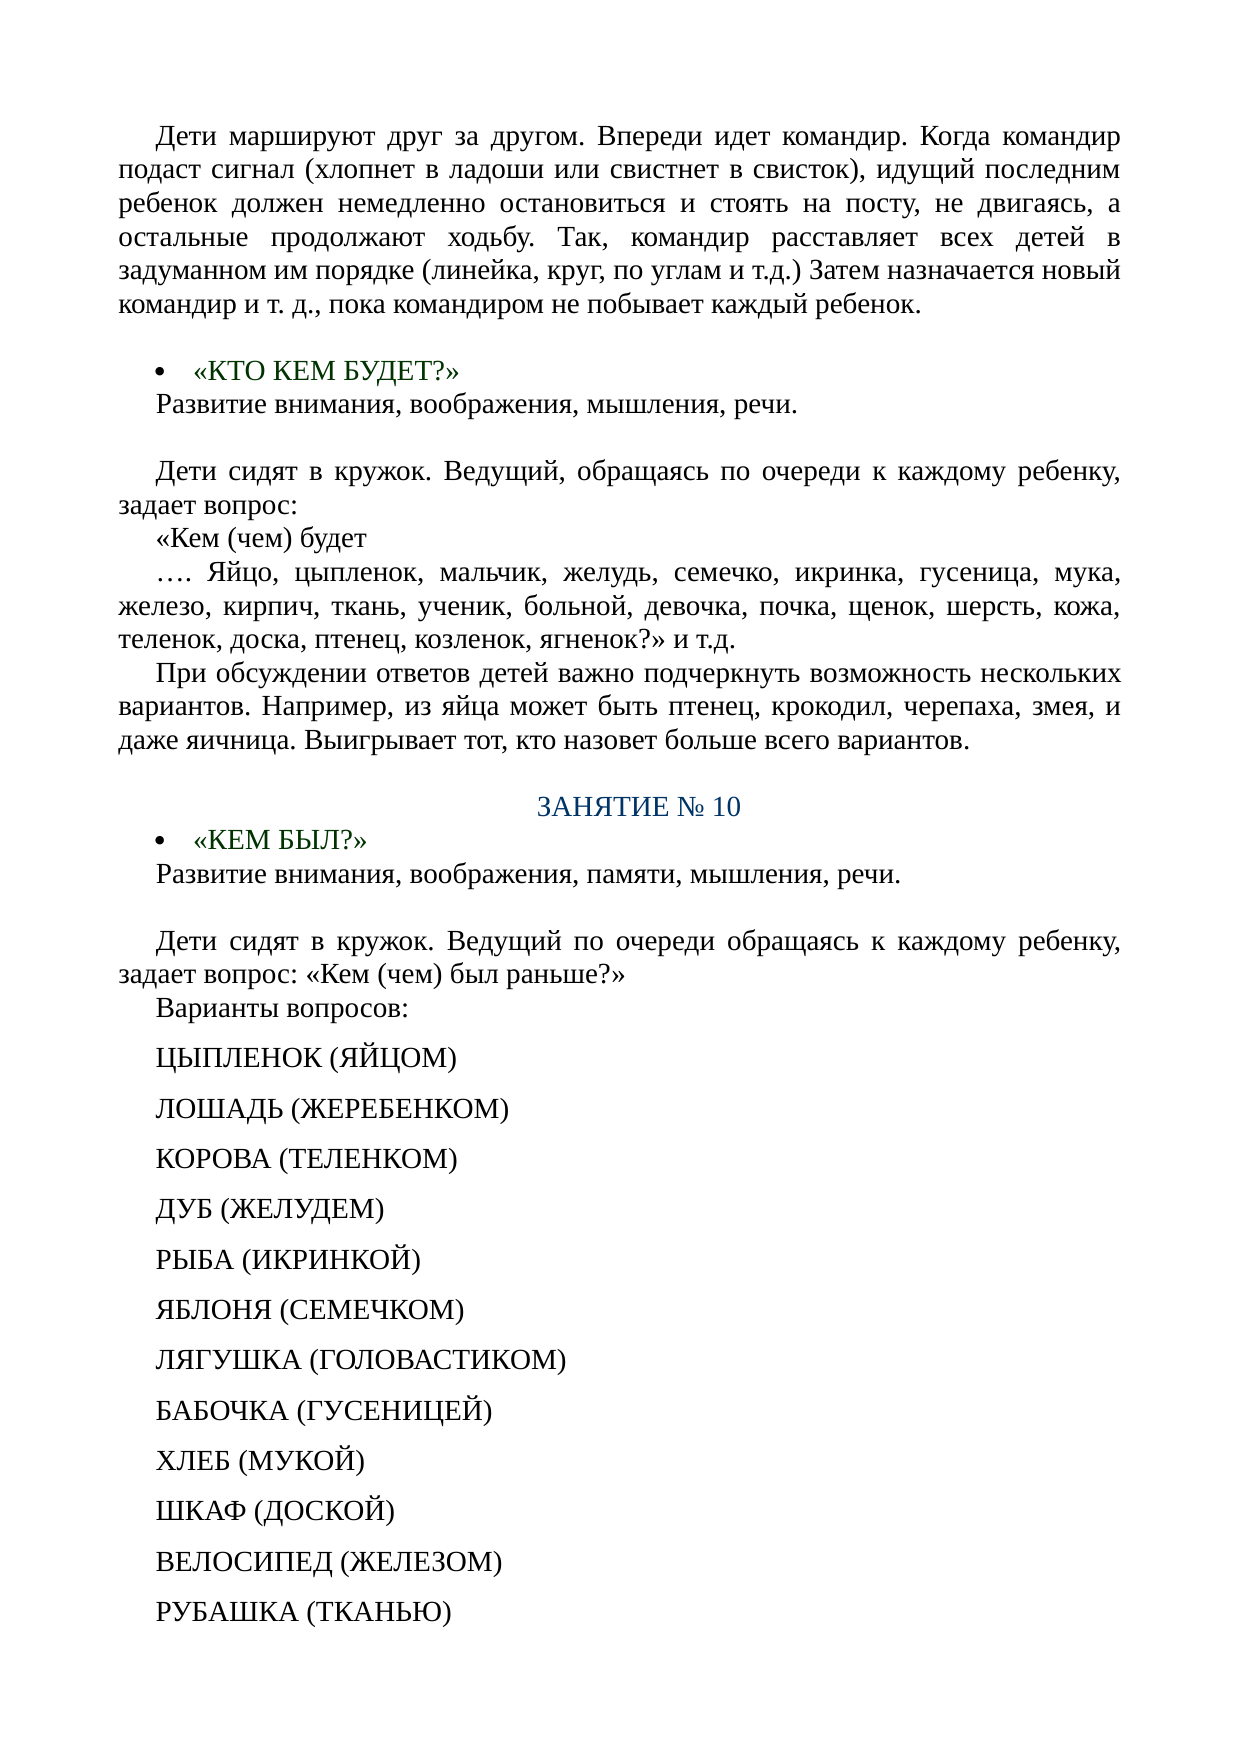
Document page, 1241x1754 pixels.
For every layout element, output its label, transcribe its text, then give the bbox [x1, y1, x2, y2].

text ДУБ (ЖЕЛУДЕМ) [118, 1191, 1122, 1225]
text При обсуждении ответов детей важно подчеркнуть возможность нескольких вариантов. Например, из яйца может быть птенец, крокодил, черепаха, змея, и даже яичница. Выигрывает тот, кто назовет больше всего вариантов. [118, 655, 1122, 755]
text ЛЯГУШКА (ГОЛОВАСТИКОМ) [118, 1342, 1122, 1376]
text Развитие внимания, воображения, памяти, мышления, речи. [118, 856, 1122, 889]
text Дети сидят в кружок. Ведущий, обращаясь по очереди к каждому ребенку, задает вопрос: [118, 453, 1122, 521]
text РЫБА (ИКРИНКОЙ) [118, 1242, 1122, 1275]
text «Кем (чем) будет [118, 521, 1122, 554]
text ЯБЛОНЯ (СЕМЕЧКОМ) [118, 1292, 1122, 1326]
text Развитие внимания, воображения, мышления, речи. [118, 386, 1122, 420]
list «КТО КЕМ БУДЕТ?» [155, 353, 1122, 386]
text ЛОШАДЬ (ЖЕРЕБЕНКОМ) [118, 1091, 1122, 1124]
text Варианты вопросов: [118, 990, 1122, 1024]
list «КЕМ БЫЛ?» [155, 822, 1122, 856]
text КОРОВА (ТЕЛЕНКОМ) [118, 1141, 1122, 1175]
text ЗАНЯТИЕ № 10 [118, 789, 1122, 822]
text ХЛЕБ (МУКОЙ) [118, 1443, 1122, 1477]
text Дети сидят в кружок. Ведущий по очереди обращаясь к каждому ребенку, задает вопрос: «Кем (чем) был раньше?» [118, 923, 1122, 990]
text РУБАШКА (ТКАНЬЮ) [118, 1594, 1122, 1627]
text …. Яйцо, цыпленок, мальчик, желудь, семечко, икринка, гусеница, мука, железо, кирпич, ткань, ученик, больной, девочка, почка, щенок, шерсть, кожа, теленок, доска, птенец, козленок, ягненок?» и т.д. [118, 554, 1122, 655]
text ШКАФ (ДОСКОЙ) [118, 1493, 1122, 1527]
text Дети маршируют друг за другом. Впереди идет командир. Когда командир подаст сигнал (хлопнет в ладоши или свистнет в свисток), идущий последним ребенок должен немедленно остановиться и стоять на посту, не двигаясь, а остальные продолжают ходьбу. Так, командир расставляет всех детей в задуманном им порядке (линейка, круг, по углам и т.д.) Затем назначается новый командир и т. д., пока командиром не побывает каждый ребенок. [118, 118, 1122, 319]
text ВЕЛОСИПЕД (ЖЕЛЕЗОМ) [118, 1544, 1122, 1577]
text ЦЫПЛЕНОК (ЯЙЦОМ) [118, 1041, 1122, 1074]
text БАБОЧКА (ГУСЕНИЦЕЙ) [118, 1393, 1122, 1426]
